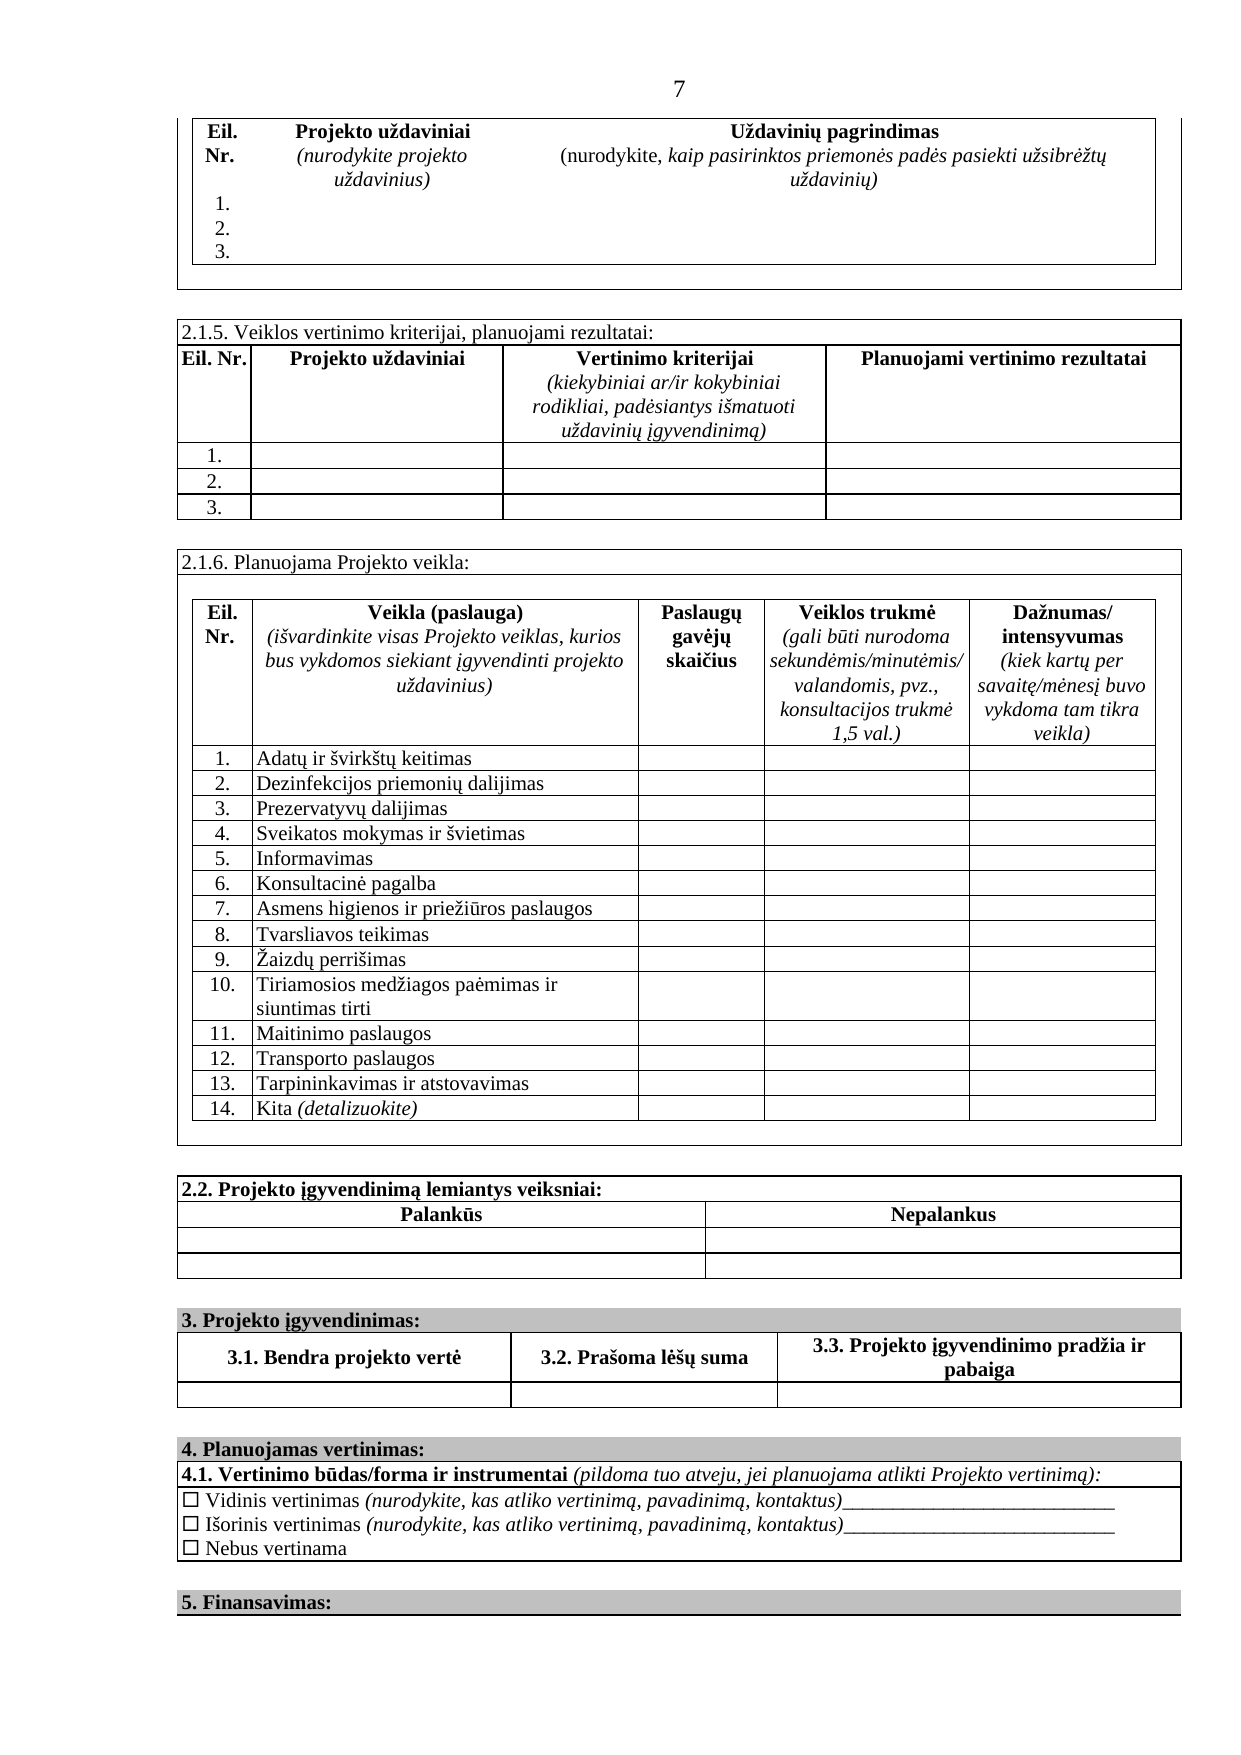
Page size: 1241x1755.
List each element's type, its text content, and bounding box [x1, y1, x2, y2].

table_cell [178, 870, 192, 895]
table_cell 2. [248, 215, 252, 239]
table_cell [765, 947, 769, 971]
table_cell [178, 1045, 192, 1070]
table_cell 4. [248, 821, 252, 845]
table_cell 1. [193, 746, 197, 770]
table_cell 6. [193, 871, 197, 895]
table_cell [970, 846, 974, 870]
table_cell 3. [193, 240, 197, 263]
table_cell [760, 771, 764, 795]
table_cell [1156, 191, 1160, 215]
table_cell 3. [248, 796, 252, 820]
table_cell [178, 895, 192, 920]
table_cell [178, 946, 192, 971]
table_cell [509, 240, 514, 263]
table_cell 5. [193, 846, 197, 870]
table_cell [1151, 1071, 1155, 1095]
table_cell [1156, 1045, 1181, 1070]
table_cell 10. [193, 972, 252, 1020]
table_cell [178, 215, 192, 239]
table_cell 9. [193, 947, 197, 971]
table_cell [252, 240, 256, 263]
table_cell [773, 1383, 777, 1407]
table_cell [970, 947, 974, 971]
table_cell [970, 771, 974, 795]
table_cell [1151, 821, 1155, 845]
table_cell [178, 1020, 192, 1045]
table_cell [765, 871, 769, 895]
table_cell [1151, 1046, 1155, 1070]
table_cell [1177, 215, 1181, 239]
table_cell [1151, 921, 1155, 946]
table_cell Paslaugų gavėjų skaičius [639, 600, 764, 745]
table_cell [1151, 240, 1155, 263]
table_cell [1156, 795, 1181, 820]
table_cell 12. [193, 1046, 197, 1070]
table_cell [970, 972, 1155, 1020]
table_cell [760, 921, 764, 946]
table_cell [178, 745, 192, 770]
table_cell [178, 1070, 192, 1095]
table_cell [514, 240, 518, 263]
table_cell [509, 265, 514, 289]
table_cell 6. [248, 871, 252, 895]
table_cell 7. [193, 896, 197, 920]
table_cell [701, 1228, 705, 1252]
table_cell [1151, 215, 1155, 239]
table_cell [1151, 575, 1156, 599]
table_cell [178, 820, 192, 845]
table_cell [1156, 971, 1181, 1020]
table_cell [178, 1095, 192, 1120]
table_cell 1. [193, 191, 197, 215]
table_cell [193, 265, 197, 289]
table_cell [760, 947, 764, 971]
table_cell [178, 770, 192, 795]
table_cell 2. [193, 771, 197, 795]
table_cell [760, 796, 764, 820]
table_cell [178, 971, 192, 1020]
table_cell Projekto uždaviniai [252, 346, 502, 442]
table_cell [252, 191, 256, 215]
table_cell Eil. Nr. [193, 119, 252, 191]
table_cell [970, 746, 974, 770]
table_cell Eil. Nr. [193, 600, 252, 745]
table_cell [248, 1121, 252, 1145]
table_cell 7. [248, 896, 252, 920]
table_cell [178, 191, 192, 215]
table_header 5. Finansavimas: [177, 1590, 1181, 1614]
table_cell 3. [248, 240, 252, 263]
table_cell 12. [248, 1046, 252, 1070]
table_cell [1156, 215, 1160, 239]
table_cell [970, 896, 974, 920]
table_cell [193, 1121, 197, 1145]
table_cell [1156, 745, 1181, 770]
table_cell [252, 215, 256, 239]
table_cell [765, 796, 769, 820]
table_cell [1177, 191, 1181, 215]
table_cell [1177, 264, 1181, 289]
table_cell [760, 746, 764, 770]
table_cell [760, 1071, 764, 1095]
table_cell [1156, 770, 1181, 795]
table_cell [970, 1021, 974, 1045]
table_cell [178, 240, 192, 263]
table_cell [970, 1121, 974, 1145]
table_cell [765, 1046, 769, 1070]
table_cell Veikla (paslauga) (išvardinkite visas Projekto veiklas, kurios bus vykdomos siekiant įgyvendinti projekto uždavinius) [253, 600, 638, 745]
table_cell [1151, 846, 1155, 870]
table_cell [1156, 870, 1181, 895]
table_cell [252, 1121, 256, 1145]
table_cell [760, 846, 764, 870]
table_cell [970, 821, 974, 845]
table_cell [1156, 264, 1160, 289]
table_cell [178, 920, 192, 946]
table_cell [514, 265, 518, 289]
table_cell [1156, 895, 1181, 920]
table_cell [1151, 1021, 1155, 1045]
table_cell [970, 921, 974, 946]
table_cell 3.1. Bendra projekto vertė [178, 1333, 510, 1381]
table_cell [248, 265, 252, 289]
table_cell [1151, 746, 1155, 770]
table_cell [252, 265, 256, 289]
table_cell 13. [248, 1071, 252, 1095]
table_cell [1156, 118, 1181, 191]
table_cell [1156, 240, 1160, 263]
table_cell 8. [193, 921, 197, 946]
table_cell 14. [248, 1096, 252, 1120]
table_cell [178, 845, 192, 870]
table_cell [760, 1121, 764, 1145]
table_cell [970, 796, 974, 820]
table_cell [760, 821, 764, 845]
table_cell [966, 1121, 970, 1145]
table_cell [514, 191, 518, 215]
table_cell [765, 1096, 769, 1120]
table_cell 2. [248, 771, 252, 795]
table_cell [178, 1120, 193, 1145]
table_cell 9. [248, 947, 252, 971]
table_cell 3.2. Prašoma lėšų suma [512, 1333, 777, 1381]
table_cell [1177, 575, 1181, 599]
table_cell [509, 191, 514, 215]
table_cell [1151, 896, 1155, 920]
table_cell [1177, 240, 1181, 263]
table_cell [1151, 771, 1155, 795]
table_cell [765, 896, 769, 920]
table_cell [765, 821, 769, 845]
table_cell [193, 575, 197, 599]
table_cell 1. [248, 746, 252, 770]
table_cell [765, 972, 969, 1020]
table_cell [1156, 575, 1160, 599]
table_cell [1156, 1095, 1181, 1120]
table_cell [1156, 1070, 1181, 1095]
table_cell [639, 972, 764, 1020]
table_cell 4. [193, 821, 197, 845]
table_cell Eil. Nr. [178, 346, 250, 442]
table_cell [970, 1046, 974, 1070]
table_cell 8. [248, 921, 252, 946]
table_cell [1151, 191, 1155, 215]
table_cell 3. [193, 796, 197, 820]
table_cell [188, 575, 193, 599]
table_cell [1156, 599, 1181, 745]
table_cell [760, 1021, 764, 1045]
table_cell 11. [193, 1021, 197, 1045]
table_cell [1156, 920, 1181, 946]
table_cell 14. [193, 1096, 197, 1120]
table_cell [765, 1121, 769, 1145]
table_cell [970, 1096, 974, 1120]
table_cell [760, 896, 764, 920]
table_cell [514, 215, 518, 239]
table_cell [1151, 947, 1155, 971]
table_cell [1151, 1096, 1155, 1120]
table_cell [765, 771, 769, 795]
table_cell [1151, 265, 1156, 289]
table_cell 13. [193, 1071, 197, 1095]
table_cell [178, 118, 192, 191]
table_cell [1156, 1020, 1181, 1045]
table_cell [765, 1021, 769, 1045]
table_cell [634, 1121, 638, 1145]
table_cell [1156, 820, 1181, 845]
table_cell [760, 1046, 764, 1070]
table_cell 1. [248, 191, 252, 215]
table_cell [701, 1254, 705, 1278]
table_cell 2. [193, 215, 197, 239]
table_cell [1151, 1121, 1156, 1145]
table_cell [765, 746, 769, 770]
table_cell [778, 1383, 782, 1407]
table_cell [178, 264, 193, 289]
table_cell [765, 1071, 769, 1095]
table_cell [1151, 871, 1155, 895]
table_header 3. Projekto įgyvendinimas: [177, 1308, 1181, 1332]
table_cell [970, 871, 974, 895]
table_cell [178, 795, 192, 820]
table_cell [760, 1096, 764, 1120]
table_cell [638, 1121, 642, 1145]
table_cell [765, 846, 769, 870]
table_header 4. Planuojamas vertinimas: [177, 1437, 1181, 1461]
table_cell [765, 921, 769, 946]
table_cell Planuojami vertinimo rezultatai [827, 346, 1180, 442]
table_cell [760, 871, 764, 895]
table_cell [509, 215, 514, 239]
table_cell 5. [248, 846, 252, 870]
table_cell [1156, 946, 1181, 971]
table_cell [178, 599, 192, 745]
table_cell [1151, 796, 1155, 820]
table_cell [1156, 845, 1181, 870]
table_cell 11. [248, 1021, 252, 1045]
table_cell [970, 1071, 974, 1095]
table_cell [1156, 1120, 1181, 1145]
